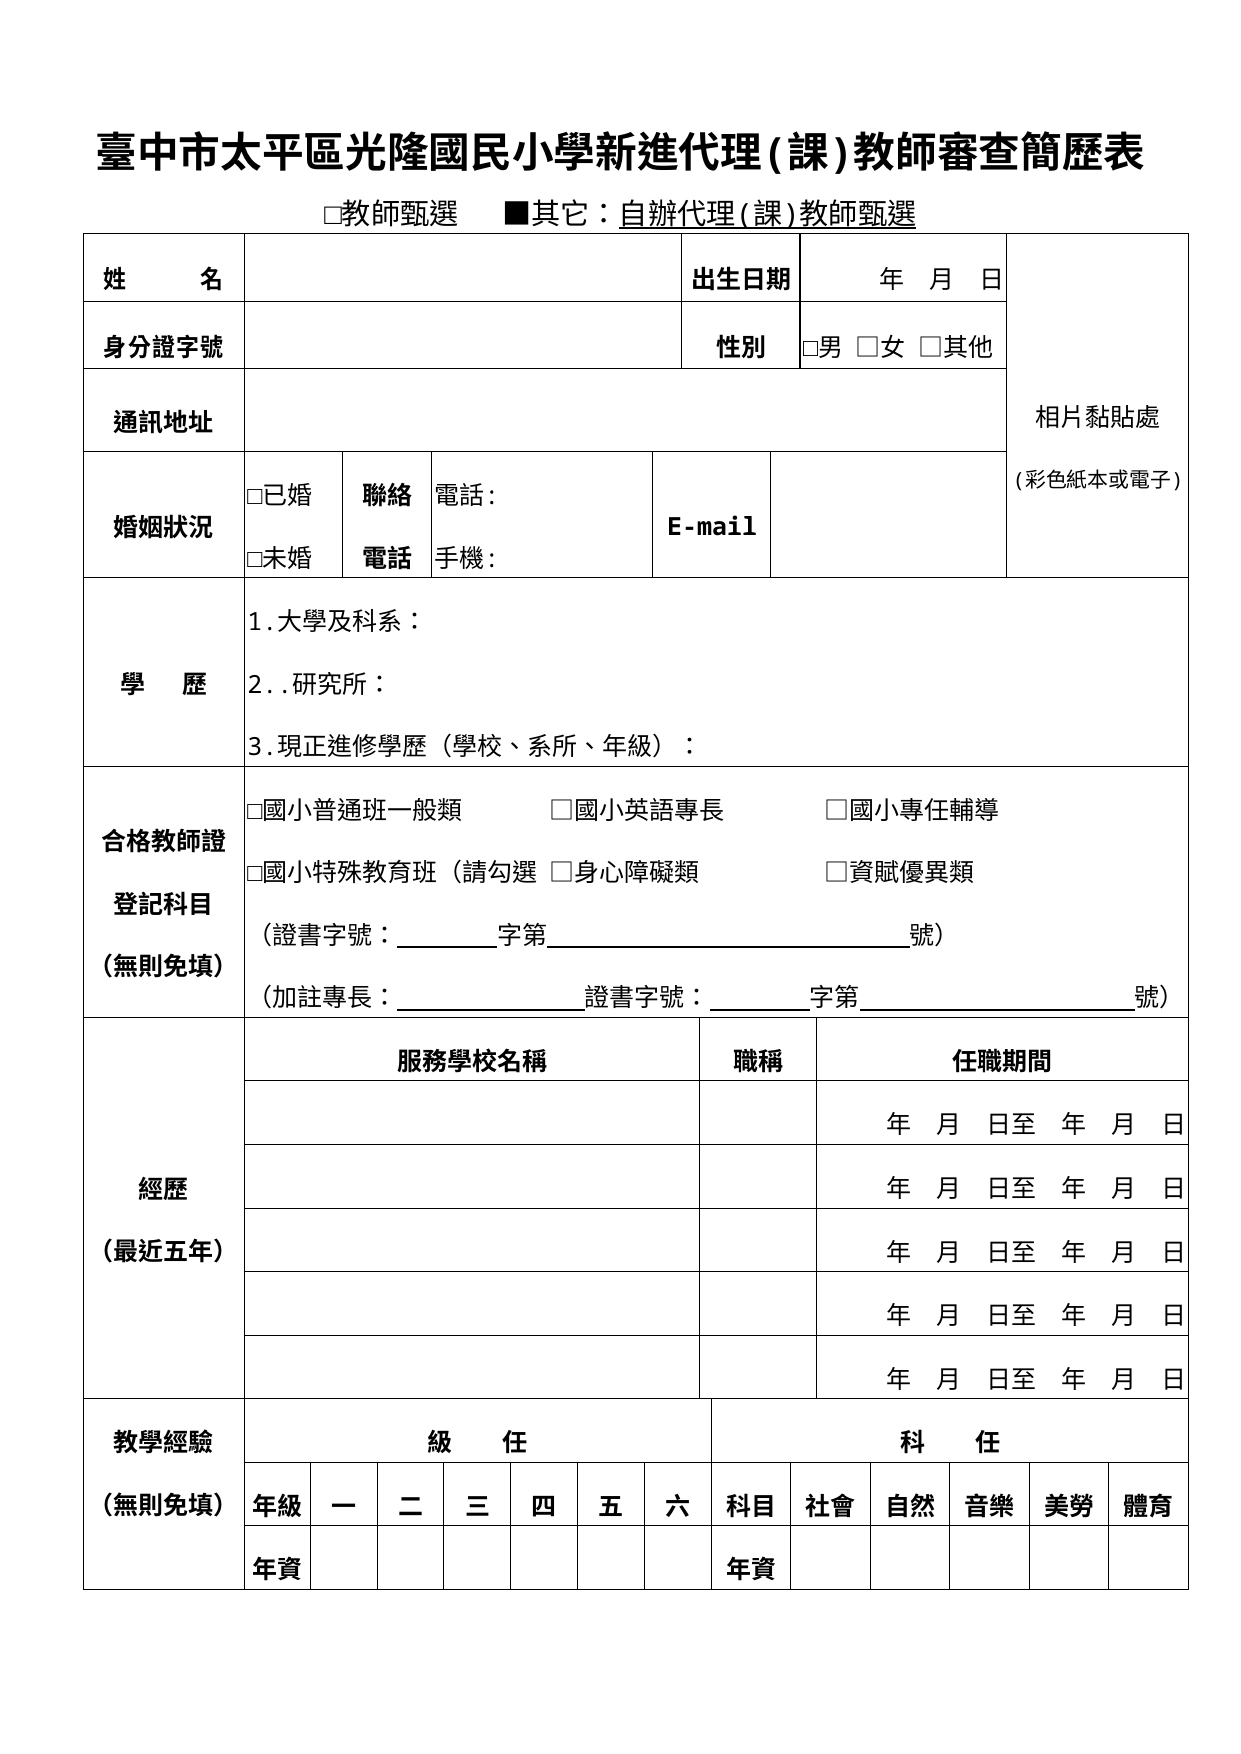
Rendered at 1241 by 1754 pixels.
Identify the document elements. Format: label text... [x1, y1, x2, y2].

table_cell 年 月 日至 年 月 日 [817, 1081, 1188, 1144]
table_cell 年 月 日至 年 月 日 [817, 1336, 1188, 1398]
table_cell 職稱 [700, 1018, 816, 1080]
table_header [245, 234, 681, 301]
table_cell 三 [444, 1463, 510, 1525]
table_cell [444, 1526, 510, 1589]
text □教師甄選 ■其它：自辦代理(課)教師甄選 [89, 191, 1152, 233]
table_header 年 月 日 [801, 234, 1006, 301]
table_cell □男 □女 □其他 [801, 302, 1006, 368]
table_cell 年 月 日至 年 月 日 [817, 1272, 1188, 1334]
table_cell [245, 1081, 699, 1144]
table_cell 科 任 [712, 1399, 1188, 1462]
table_cell [245, 1336, 699, 1398]
table_cell [791, 1526, 870, 1589]
table_cell 科目 [712, 1463, 790, 1525]
table_cell [245, 1209, 699, 1271]
table_cell [1109, 1526, 1188, 1589]
table_cell [311, 1526, 377, 1589]
table_cell 自然 [871, 1463, 949, 1525]
table_cell [578, 1526, 644, 1589]
table_cell [871, 1526, 949, 1589]
table_cell 合格教師證 登記科目 （無則免填） [84, 767, 244, 1017]
table_cell [1030, 1526, 1108, 1589]
table_cell [245, 369, 1006, 451]
table_cell 二 [378, 1463, 443, 1525]
table_cell 身分證字號 [84, 302, 244, 368]
table_cell 聯絡 電話 [343, 452, 431, 577]
table_cell □已婚 □未婚 [245, 452, 342, 577]
table_cell 音樂 [950, 1463, 1029, 1525]
text 臺中市太平區光隆國民小學新進代理(課)教師審查簡歷表 [89, 119, 1152, 180]
table_header 相片黏貼處 (彩色紙本或電子) [1007, 234, 1188, 577]
table_cell [245, 1145, 699, 1207]
table_cell 性別 [682, 302, 799, 368]
table_cell 年資 [245, 1526, 310, 1589]
table_cell 年資 [712, 1526, 790, 1589]
table_cell 任職期間 [817, 1018, 1188, 1080]
table_cell 經歷 （最近五年） [84, 1018, 244, 1398]
table_cell 級 任 [245, 1399, 711, 1462]
table_cell 五 [578, 1463, 644, 1525]
table_cell 年 月 日至 年 月 日 [817, 1209, 1188, 1271]
table_header 出生日期 [682, 234, 799, 301]
table_cell [245, 1272, 699, 1334]
table_cell 四 [511, 1463, 577, 1525]
table_cell 婚姻狀況 [84, 452, 244, 577]
table_cell 年 月 日至 年 月 日 [817, 1145, 1188, 1207]
table_cell [950, 1526, 1029, 1589]
table_cell [378, 1526, 443, 1589]
table_cell 社會 [791, 1463, 870, 1525]
table_cell [700, 1145, 816, 1207]
table_cell 教學經驗 （無則免填） [84, 1399, 244, 1589]
table_cell 通訊地址 [84, 369, 244, 451]
table_cell 一 [311, 1463, 377, 1525]
table_cell 服務學校名稱 [245, 1018, 699, 1080]
table_cell [771, 452, 1006, 577]
table_cell 美勞 [1030, 1463, 1108, 1525]
table_cell [700, 1336, 816, 1398]
table_cell 學歷 [84, 578, 244, 766]
table_cell 1.大學及科系： 2..研究所： 3.現正進修學歷（學校、系所、年級）： [245, 578, 1188, 766]
table_cell [511, 1526, 577, 1589]
table_cell 年級 [245, 1463, 310, 1525]
table_cell 體育 [1109, 1463, 1188, 1525]
table_header 姓 名 [84, 234, 244, 301]
table_cell 電話: 手機: [432, 452, 652, 577]
table_cell E-mail [653, 452, 770, 577]
table_cell [645, 1526, 711, 1589]
table_cell 六 [645, 1463, 711, 1525]
table_cell [700, 1209, 816, 1271]
table_cell [245, 302, 681, 368]
table_cell □國小普通班一般類 □國小英語專長 □國小專任輔導 □國小特殊教育班（請勾選 □身心障礙類 □資賦優異類 （證書字號： 字第 號） （加註專長： 證書字號： 字第 號） [245, 767, 1188, 1017]
table_cell [700, 1272, 816, 1334]
table_cell [700, 1081, 816, 1144]
